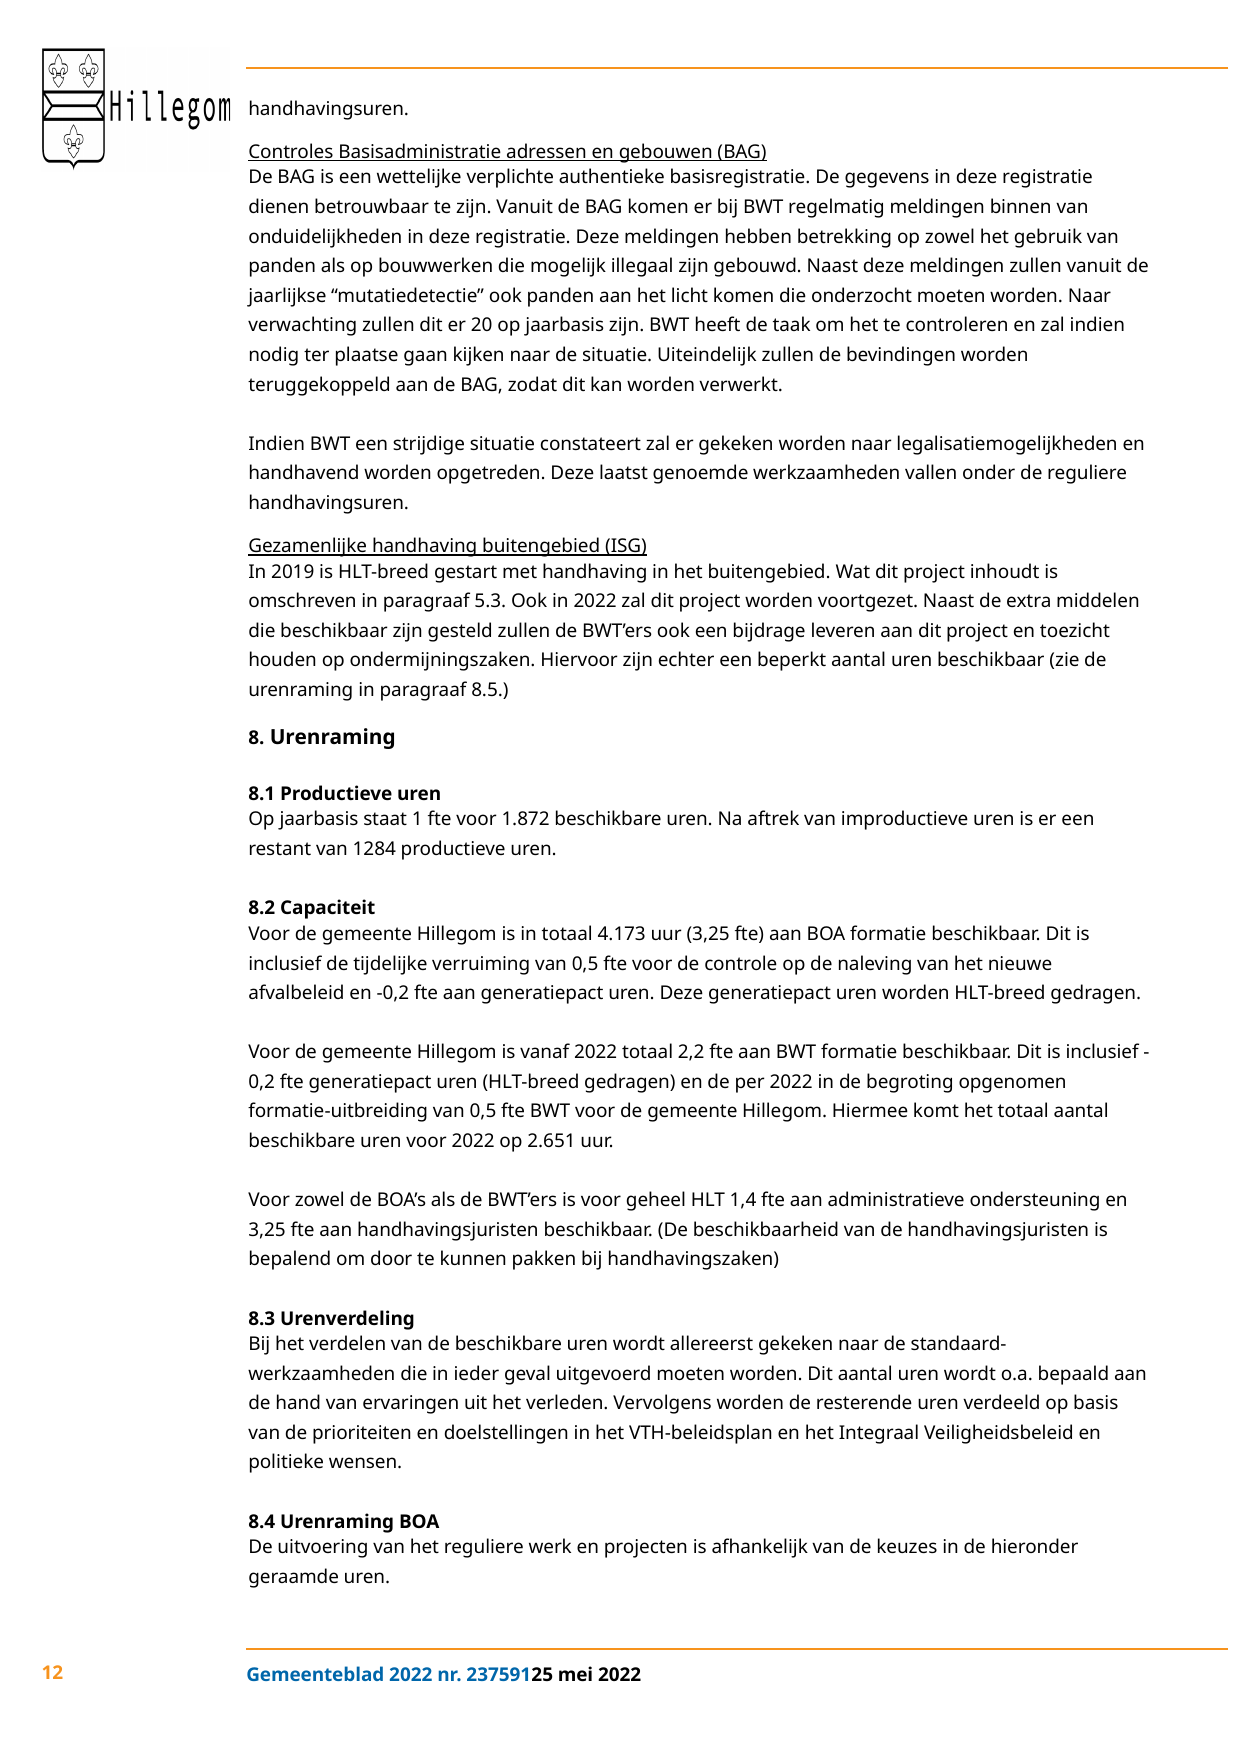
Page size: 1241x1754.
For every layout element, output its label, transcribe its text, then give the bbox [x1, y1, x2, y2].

text Indien BWT een strijdige situatie constateert zal er gekeken worden naar legalisatiemogelijkheden en handhavend worden opgetreden. Deze laatst genoemde werkzaamheden vallen onder de reguliere handhavingsuren. [248, 430, 1152, 515]
text 8.4 Urenraming BOA [248, 1508, 1152, 1534]
text Voor de gemeente Hillegom is in totaal 4.173 uur (3,25 fte) aan BOA formatie beschikbaar. Dit is inclusief de tijdelijke verruiming van 0,5 fte voor de controle op de naleving van het nieuwe afvalbeleid en -0,2 fte aan generatiepact uren. Deze generatiepact uren worden HLT-breed gedragen. [248, 920, 1152, 1005]
text Gezamenlijke handhaving buitengebied (ISG) [248, 532, 1152, 558]
text Voor de gemeente Hillegom is vanaf 2022 totaal 2,2 fte aan BWT formatie beschikbaar. Dit is inclusief -0,2 fte generatiepact uren (HLT-breed gedragen) en de per 2022 in de begroting opgenomen formatie-uitbreiding van 0,5 fte BWT voor de gemeente Hillegom. Hiermee komt het totaal aantal beschikbare uren voor 2022 op 2.651 uur. [248, 1038, 1152, 1153]
text Controles Basisadministratie adressen en gebouwen (BAG) [248, 138, 1152, 164]
text handhavingsuren. [248, 95, 1152, 121]
text Op jaarbasis staat 1 fte voor 1.872 beschikbare uren. Na aftrek van improductieve uren is er een restant van 1284 productieve uren. [248, 806, 1152, 861]
text 8.2 Capaciteit [248, 894, 1152, 920]
text 8.3 Urenverdeling [248, 1305, 1152, 1330]
text Voor zowel de BOA’s als de BWT’ers is voor geheel HLT 1,4 fte aan administratieve ondersteuning en 3,25 fte aan handhavingsjuristen beschikbaar. (De beschikbaarheid van de handhavingsjuristen is bepalend om door te kunnen pakken bij handhavingszaken) [248, 1186, 1152, 1271]
text 8.1 Productieve uren [248, 780, 1152, 806]
text Bij het verdelen van de beschikbare uren wordt allereerst gekeken naar de standaard- werkzaamheden die in ieder geval uitgevoerd moeten worden. Dit aantal uren wordt o.a. bepaald aan de hand van ervaringen uit het verleden. Vervolgens worden de resterende uren verdeeld op basis van de prioriteiten en doelstellingen in het VTH-beleidsplan en het Integraal Veiligheidsbeleid en politieke wensen. [248, 1330, 1152, 1474]
text In 2019 is HLT-breed gestart met handhaving in het buitengebied. Wat dit project inhoudt is omschreven in paragraaf 5.3. Ook in 2022 zal dit project worden voortgezet. Naast de extra middelen die beschikbaar zijn gesteld zullen de BWT’ers ook een bijdrage leveren aan dit project en toezicht houden op ondermijningszaken. Hiervoor zijn echter een beperkt aantal uren beschikbaar (zie de urenraming in paragraaf 8.5.) [248, 558, 1152, 702]
text 8. Urenraming [248, 722, 1152, 750]
picture [41, 47, 231, 172]
text De BAG is een wettelijke verplichte authentieke basisregistratie. De gegevens in deze registratie dienen betrouwbaar te zijn. Vanuit de BAG komen er bij BWT regelmatig meldingen binnen van onduidelijkheden in deze registratie. Deze meldingen hebben betrekking op zowel het gebruik van panden als op bouwwerken die mogelijk illegaal zijn gebouwd. Naast deze meldingen zullen vanuit de jaarlijkse “mutatiedetectie” ook panden aan het licht komen die onderzocht moeten worden. Naar verwachting zullen dit er 20 op jaarbasis zijn. BWT heeft de taak om het te controleren en zal indien nodig ter plaatse gaan kijken naar de situatie. Uiteindelijk zullen de bevindingen worden teruggekoppeld aan de BAG, zodat dit kan worden verwerkt. [248, 164, 1152, 396]
text De uitvoering van het reguliere werk en projecten is afhankelijk van de keuzes in de hieronder geraamde uren. [248, 1534, 1152, 1589]
